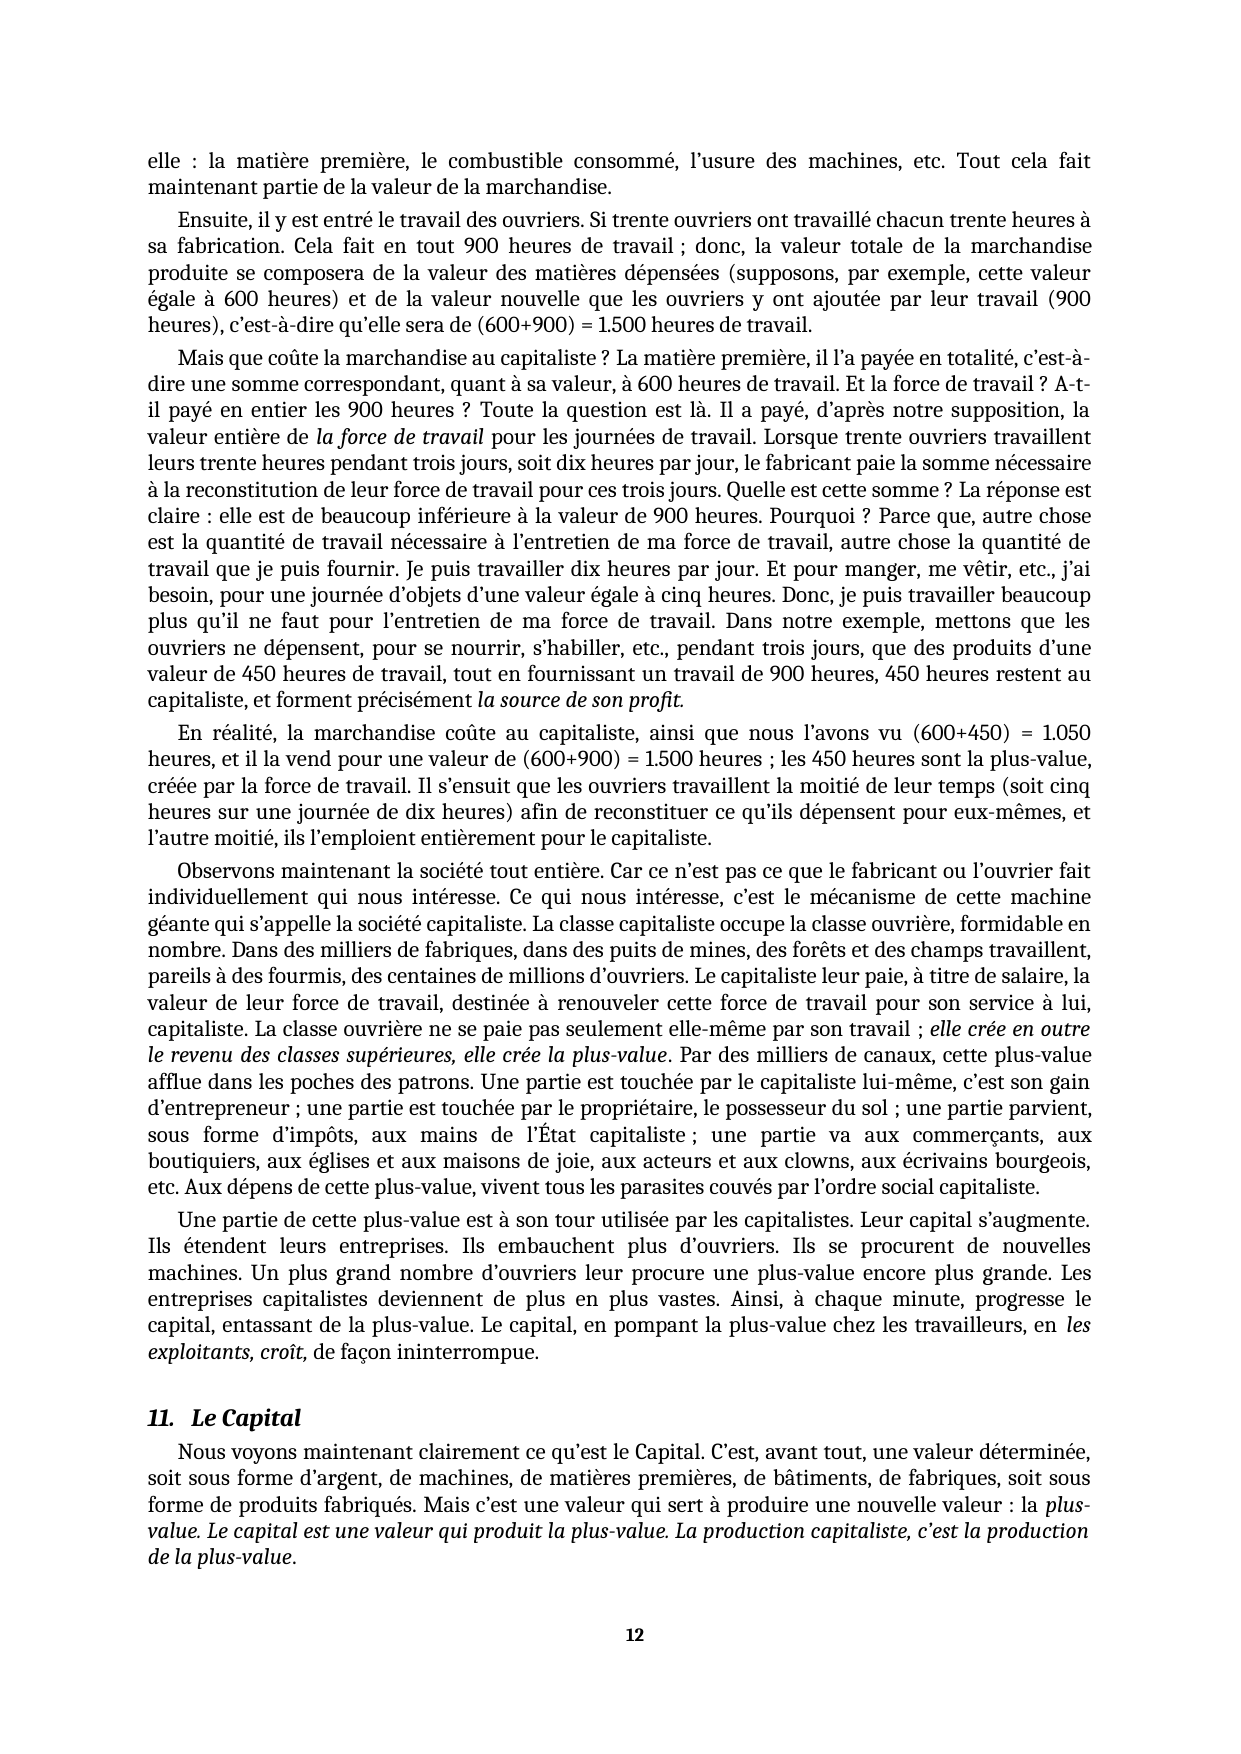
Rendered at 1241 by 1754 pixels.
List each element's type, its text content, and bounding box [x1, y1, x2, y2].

text Nous voyons maintenant clairement ce qu’est le Capital. C’est, avant tout, une valeur déterminée, soit sous forme d’argent, de machines, de matières premières, de bâtiments, de fabriques, soit sous forme de produits fabriqués. Mais c’est une valeur qui sert à produire une nouvelle valeur : la plus-value. Le capital est une valeur qui produit la plus-value. La production capitaliste, c’est la production de la plus-value. [148, 1439, 1093, 1570]
text Observons maintenant la société tout entière. Car ce n’est pas ce que le fabricant ou l’ouvrier fait individuellement qui nous intéresse. Ce qui nous intéresse, c’est le mécanisme de cette machine géante qui s’appelle la société capitaliste. La classe capitaliste occupe la classe ouvrière, formidable en nombre. Dans des milliers de fabriques, dans des puits de mines, des forêts et des champs travaillent, pareils à des fourmis, des centaines de millions d’ouvriers. Le capitaliste leur paie, à titre de salaire, la valeur de leur force de travail, destinée à renouveler cette force de travail pour son service à lui, capitaliste. La classe ouvrière ne se paie pas seulement elle-même par son travail ; elle crée en outre le revenu des classes supérieures, elle crée la plus-value. Par des milliers de canaux, cette plus-value afflue dans les poches des patrons. Une partie est touchée par le capitaliste lui-même, c’est son gain d’entrepreneur ; une partie est touchée par le propriétaire, le possesseur du sol ; une partie parvient, sous forme d’impôts, aux mains de l’État capitaliste ; une partie va aux commerçants, aux boutiquiers, aux églises et aux maisons de joie, aux acteurs et aux clowns, aux écrivains bourgeois, etc. Aux dépens de cette plus-value, vivent tous les parasites couvés par l’ordre social capitaliste. [148, 858, 1093, 1200]
list 11. Le Capital [110, 1404, 1093, 1432]
text elle : la matière première, le combustible consommé, l’usure des machines, etc. Tout cela fait maintenant partie de la valeur de la marchandise. [148, 148, 1093, 200]
text Ensuite, il y est entré le travail des ouvriers. Si trente ouvriers ont travaillé chacun trente heures à sa fabrication. Cela fait en tout 900 heures de travail ; donc, la valeur totale de la marchandise produite se composera de la valeur des matières dépensées (supposons, par exemple, cette valeur égale à 600 heures) et de la valeur nouvelle que les ouvriers y ont ajoutée par leur travail (900 heures), c’est-à-dire qu’elle sera de (600+900) = 1.500 heures de travail. [148, 207, 1093, 338]
text En réalité, la marchandise coûte au capitaliste, ainsi que nous l’avons vu (600+450) = 1.050 heures, et il la vend pour une valeur de (600+900) = 1.500 heures ; les 450 heures sont la plus-value, créée par la force de travail. Il s’ensuit que les ouvriers travaillent la moitié de leur temps (soit cinq heures sur une journée de dix heures) afin de reconstituer ce qu’ils dépensent pour eux-mêmes, et l’autre moitié, ils l’emploient entièrement pour le capitaliste. [148, 720, 1093, 852]
text Une partie de cette plus-value est à son tour utilisée par les capitalistes. Leur capital s’augmente. Ils étendent leurs entreprises. Ils embauchent plus d’ouvriers. Ils se procurent de nouvelles machines. Un plus grand nombre d’ouvriers leur procure une plus-value encore plus grande. Les entreprises capitalistes deviennent de plus en plus vastes. Ainsi, à chaque minute, progresse le capital, entassant de la plus-value. Le capital, en pompant la plus-value chez les travailleurs, en les exploitants, croît, de façon ininterrompue. [148, 1207, 1093, 1365]
text Mais que coûte la marchandise au capitaliste ? La matière première, il l’a payée en totalité, c’est-à-dire une somme correspondant, quant à sa valeur, à 600 heures de travail. Et la force de travail ? A-t-il payé en entier les 900 heures ? Toute la question est là. Il a payé, d’après notre supposition, la valeur entière de la force de travail pour les journées de travail. Lorsque trente ouvriers travaillent leurs trente heures pendant trois jours, soit dix heures par jour, le fabricant paie la somme nécessaire à la reconstitution de leur force de travail pour ces trois jours. Quelle est cette somme ? La réponse est claire : elle est de beaucoup inférieure à la valeur de 900 heures. Pourquoi ? Parce que, autre chose est la quantité de travail nécessaire à l’entretien de ma force de travail, autre chose la quantité de travail que je puis fournir. Je puis travailler dix heures par jour. Et pour manger, me vêtir, etc., j’ai besoin, pour une journée d’objets d’une valeur égale à cinq heures. Donc, je puis travailler beaucoup plus qu’il ne faut pour l’entretien de ma force de travail. Dans notre exemple, mettons que les ouvriers ne dépensent, pour se nourrir, s’habiller, etc., pendant trois jours, que des produits d’une valeur de 450 heures de travail, tout en fournissant un travail de 900 heures, 450 heures restent au capitaliste, et forment précisément la source de son profit. [148, 344, 1093, 713]
